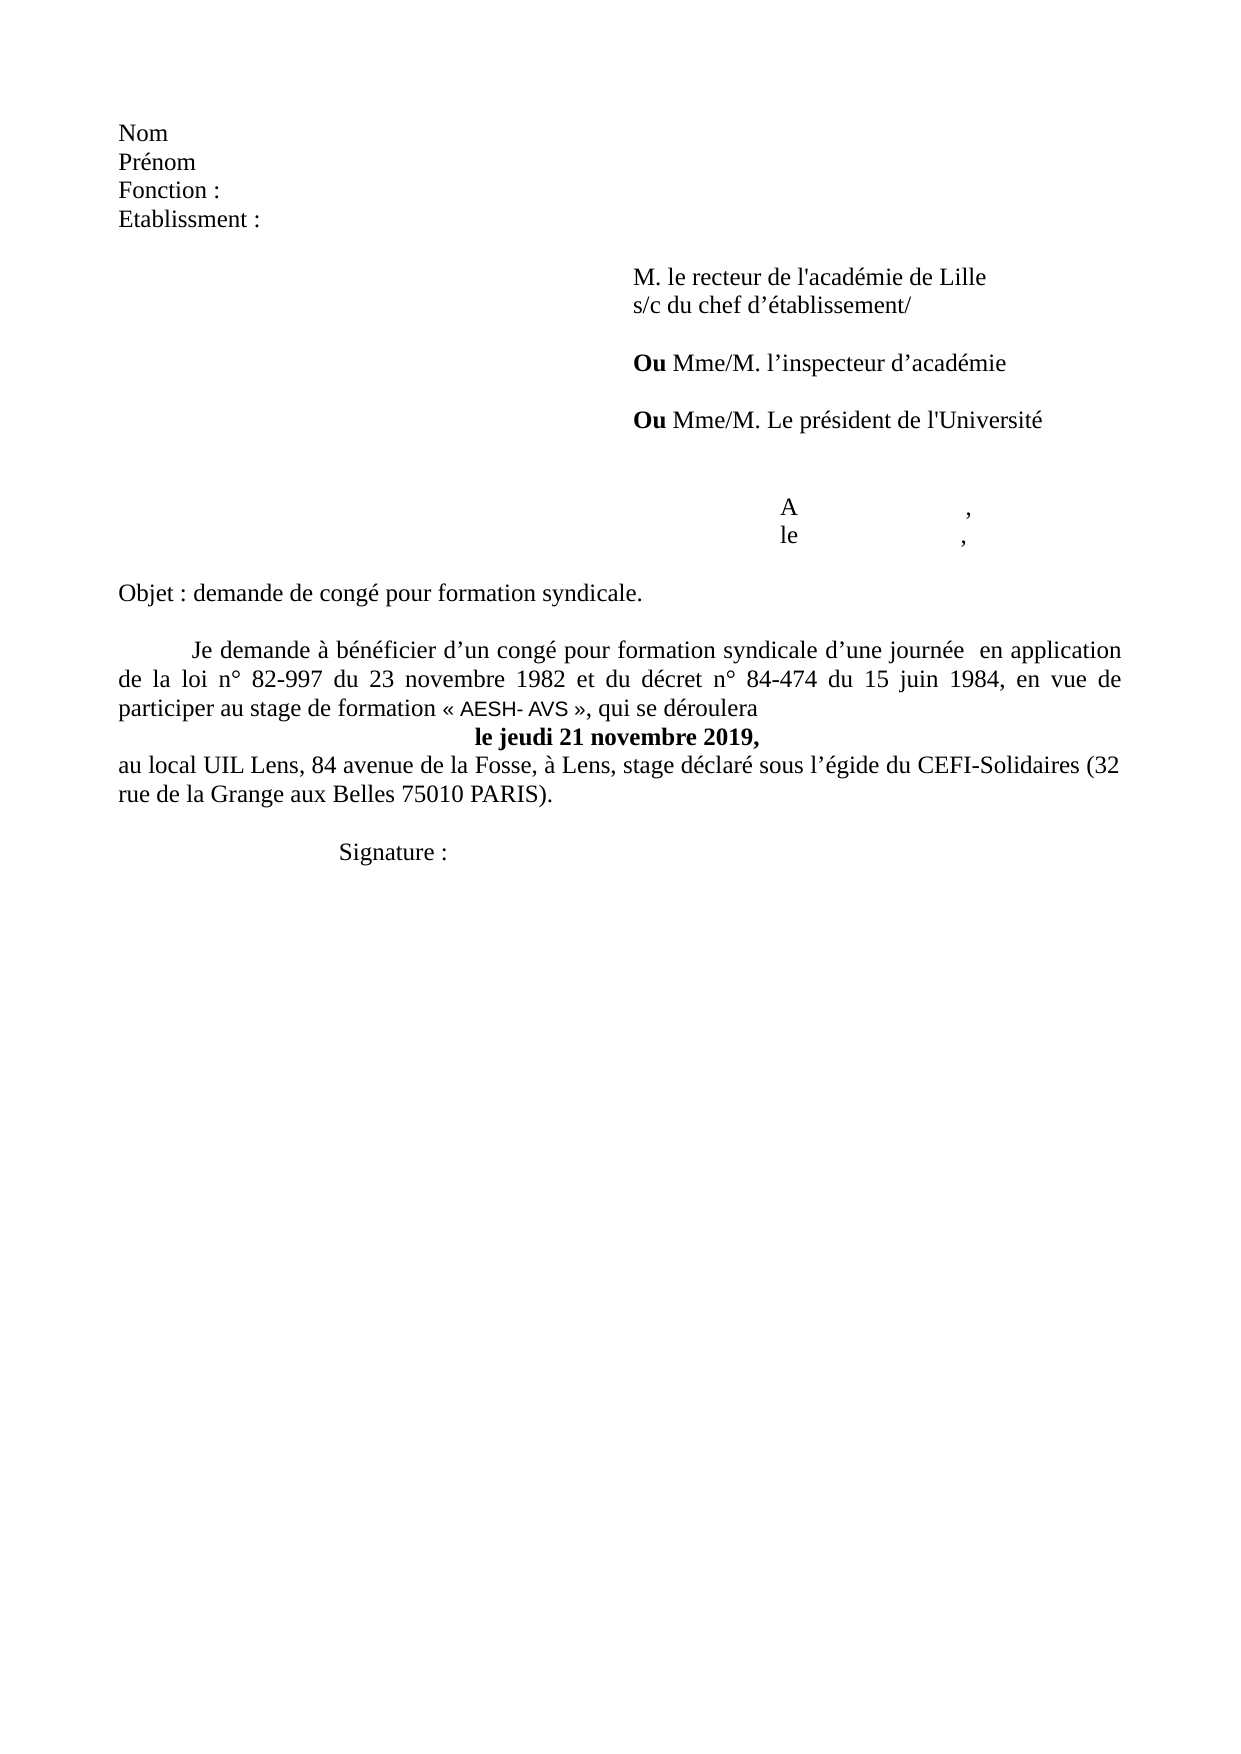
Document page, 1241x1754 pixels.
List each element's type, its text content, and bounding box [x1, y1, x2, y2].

text Prénom [118, 147, 1122, 176]
text Ou Mme/M. l’inspecteur d’académie [118, 348, 1122, 377]
text Objet : demande de congé pour formation syndicale. [118, 578, 1122, 607]
text s/c du chef d’établissement/ [118, 291, 1122, 319]
text Fonction : [118, 176, 1122, 204]
text Je demande à bénéficier d’un congé pour formation syndicale d’une journée en application de la loi n° 82-997 du 23 novembre 1982 et du décret n° 84-474 du 15 juin 1984, en vue de participer au stage de formation « AESH- AVS », qui se déroulera [118, 636, 1122, 722]
text M. le recteur de l'académie de Lille [118, 262, 1122, 291]
text A , [118, 492, 1122, 521]
text Etablissment : [118, 204, 1122, 233]
text le , [118, 521, 1122, 549]
text Signature : [118, 837, 1122, 866]
text Nom [118, 118, 1122, 147]
text au local UIL Lens, 84 avenue de la Fosse, à Lens, stage déclaré sous l’égide du CEFI-Solidaires (32 rue de la Grange aux Belles 75010 PARIS). [118, 751, 1122, 808]
text le jeudi 21 novembre 2019, [118, 722, 1122, 751]
text Ou Mme/M. Le président de l'Université [118, 406, 1122, 434]
